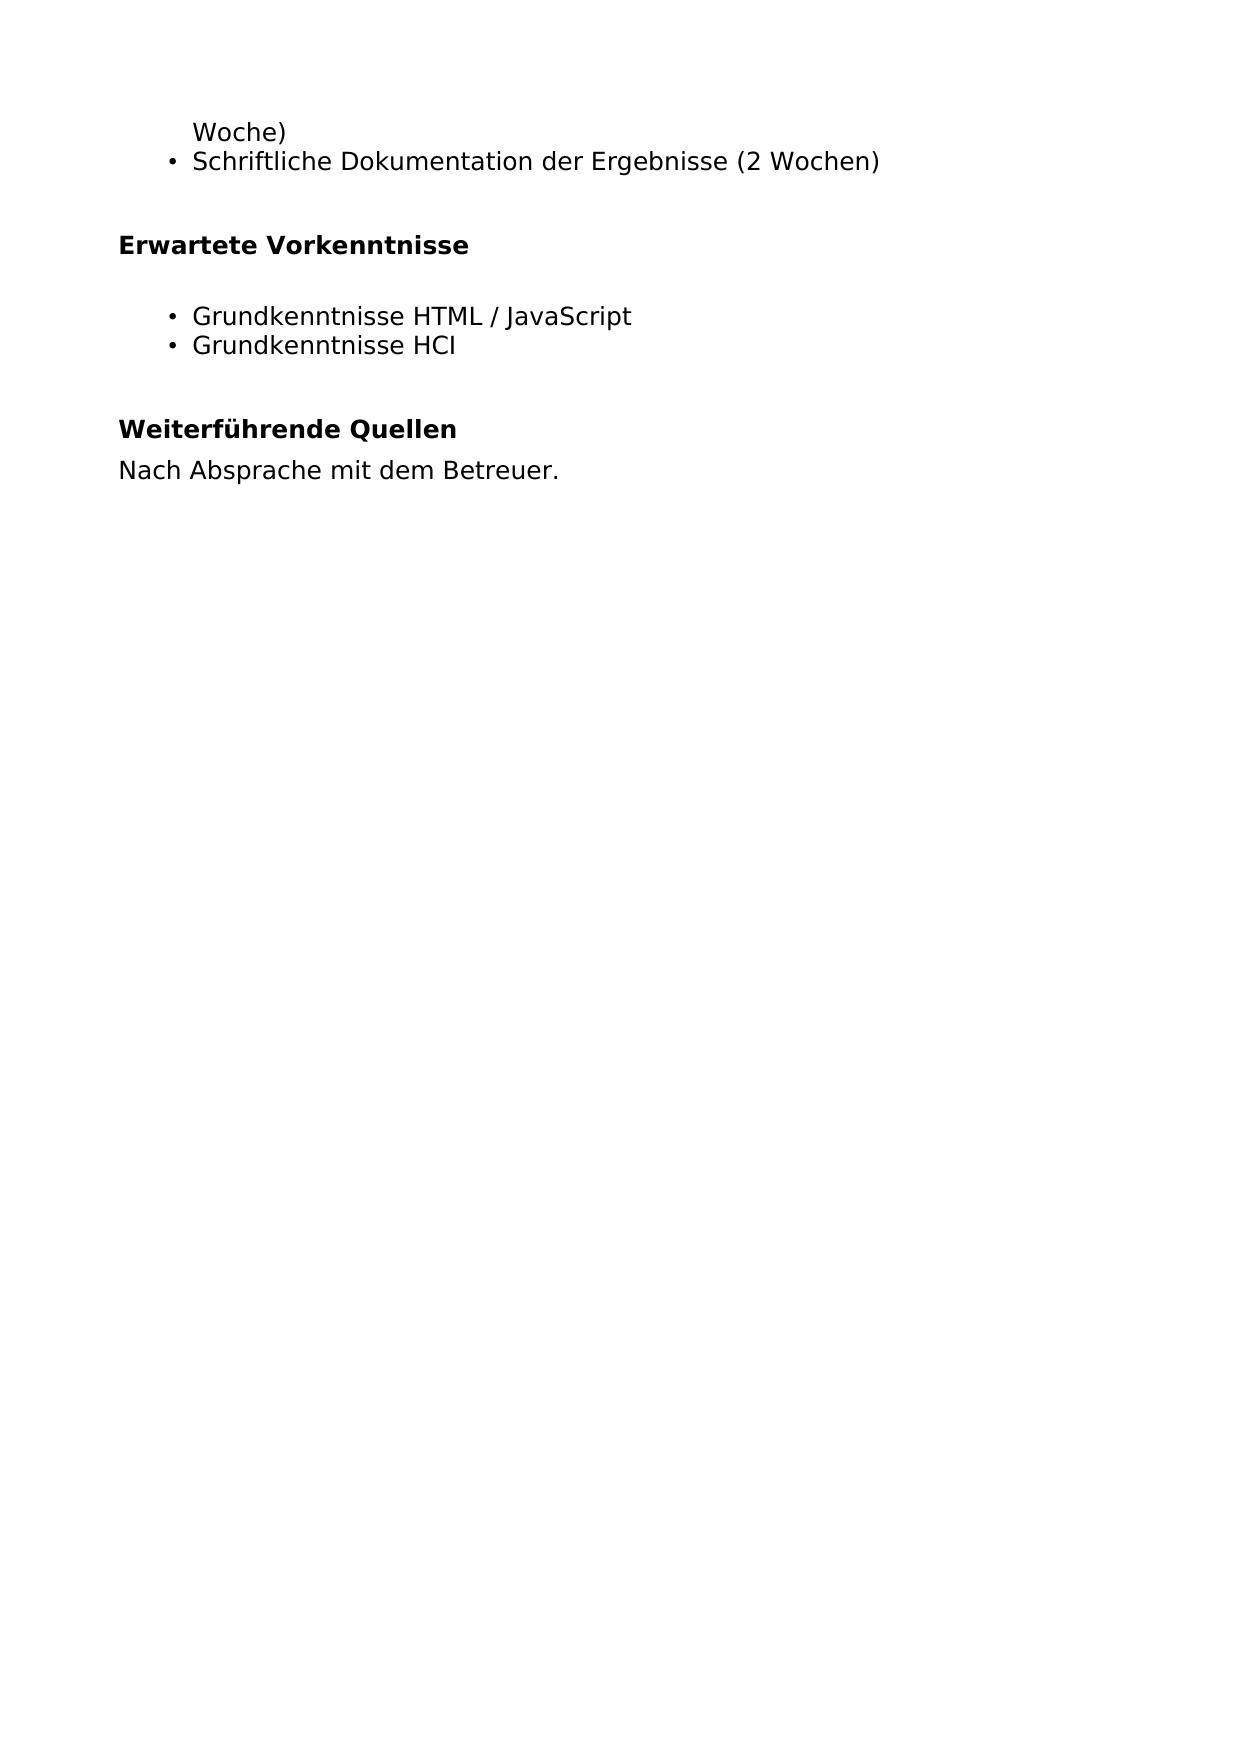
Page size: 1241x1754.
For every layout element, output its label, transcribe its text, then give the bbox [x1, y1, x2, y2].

subtitle Erwartete Vorkenntnisse [118, 231, 1122, 260]
text Nach Absprache mit dem Betreuer. [118, 457, 1122, 486]
list Grundkenntnisse HCI [177, 331, 1122, 360]
list Woche) [177, 118, 1122, 147]
list Grundkenntnisse HTML / JavaScript [177, 302, 1122, 331]
list Schriftliche Dokumentation der Ergebnisse (2 Wochen) [177, 147, 1122, 176]
subtitle Weiterführende Quellen [118, 415, 1122, 444]
